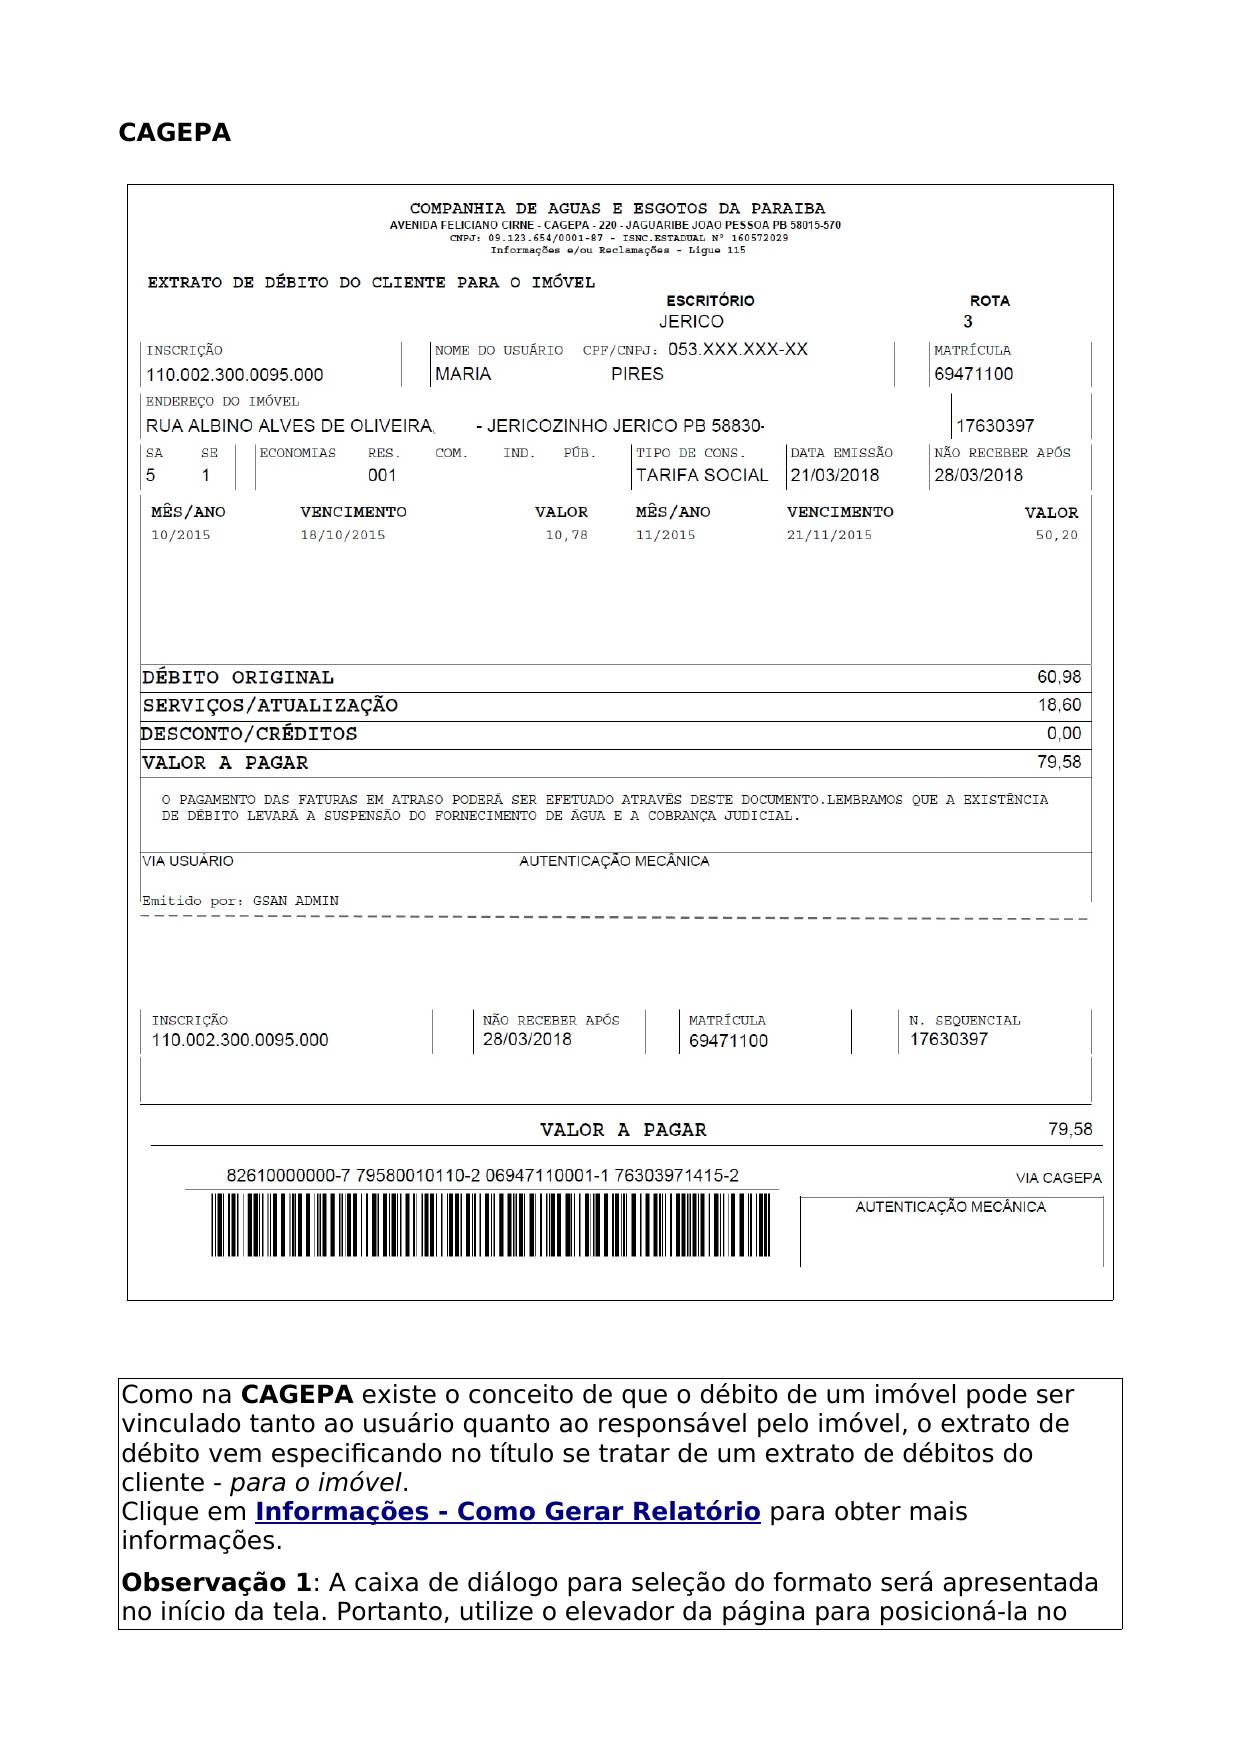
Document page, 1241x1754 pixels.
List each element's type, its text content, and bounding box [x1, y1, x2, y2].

picture [129, 186, 1111, 1268]
subtitle CAGEPA [118, 118, 1122, 147]
table_header [128, 185, 1113, 1300]
table_header Como na CAGEPA existe o conceito de que o débito de um imóvel pode ser vinculado tanto ao usuário quanto ao responsável pelo imóvel, o extrato de débito vem especificando no título se tratar de um extrato de débitos do cliente - para o imóvel. Clique em Informações - Como Gerar Relatório para obter mais informações. Observação 1: A caixa de diálogo para seleção do formato será apresentada no início da tela. Portanto, utilize o elevador da página para posicioná-la no início, de forma que você possa selecionar o formato do relatório. Observação 2: Os campos obrigatórios estão marcados com um asterisco vermelho. Ao clicar no botão , o sistema irá gerar o Extrato de Débitos do Imóvel com o código de barras para permitir o pagamento dos débitos pelo cliente, e, caso esteja indicado que é para gerar a taxa de cobrança, o sistema irá gerar o débito a cobrar para o imóvel, relativo à taxa de cobrança. - Este botão só será habilitado caso exista débitos para o imóvel. Para permitir a consulta do RA nas contas que foram retificadas, o Consultar Conta, que é chamado no link das contas (mês/ano) na funcionalidade Consultar Imóvel, (Abas Débitos do imóvel e Histórico do faturamento), foi alterado para exibir o número do RA que estiver registrado na conta, com um hiperlink para o Consultar Dados do Registro de Atendimento. Por solicitação da CAEMA, a funcionalidade Consultar Imóvel exibe a tela de popup, na aba Débitos do imóvel, com os dois grupos de informações: Lista de todos os Registros de Atendimento, para o imóvel consultado, cujo Indicador que o RA será listado no popup da tela Consultar Conta esteja marcado com Sim, classificados por ordem crescente de data de atendimento dos RAs, que serão exibidos na tela de popup, no quadro RAs do Tipo Registro de Movimentação Judicial, conforme: Exibe uma linha para cada um dos Registros de Atendimento com mesmo tipo de especificação com as seguintes informações: Número do RA; Data de atendimento; Observação: Lista o campo Observação do RA. Para os RAs com datas mais antigas, lista o campo Observação, truncando o texto até preencher uma linha. Para o RA com data mais recente, lista o campo completo, mesmo que ocupe mais de uma linha. Na quebra de RAs com mesmo tipo de especificação, totaliza e lista a quantidade de RAs; Caso não exista nenhum registro de atendimento para ser listado, será exibida no detalhe da tela do quadro RAs do Tipo Registro de Movimentação Judicial a mensagem: Não existe nenhum RA do tipo Registro de Movimentação Judicial. Lista de todas as contas do imóvel consultado, cujo Indicador que o motivo de revisão da conta será listado no popup da tela Consultar Imóvel esteja marcado com Sim a serem exibidas na tela de popup, no quadro Contas em revisão por Ação Judicial: Exibe uma linha para cada uma das contas em revisão por motivo de ação judicial com as seguintes informações: Referência; Data de Vencimento Valor; Motivo da Revisão. Ao final da lista de contas, totaliza e lista a quantidade de contas em revisão por motivo de ação judicial; Caso não exista nenhuma conta em revisão por motivo de ação judicial para ser listada, será exibida no detalhe da tela do quadro Contas em revisão por Ação Judicial a seguinte mensagem Não existe nenhuma conta em revisão por motivo de ação judicial. [119, 1379, 1122, 1629]
